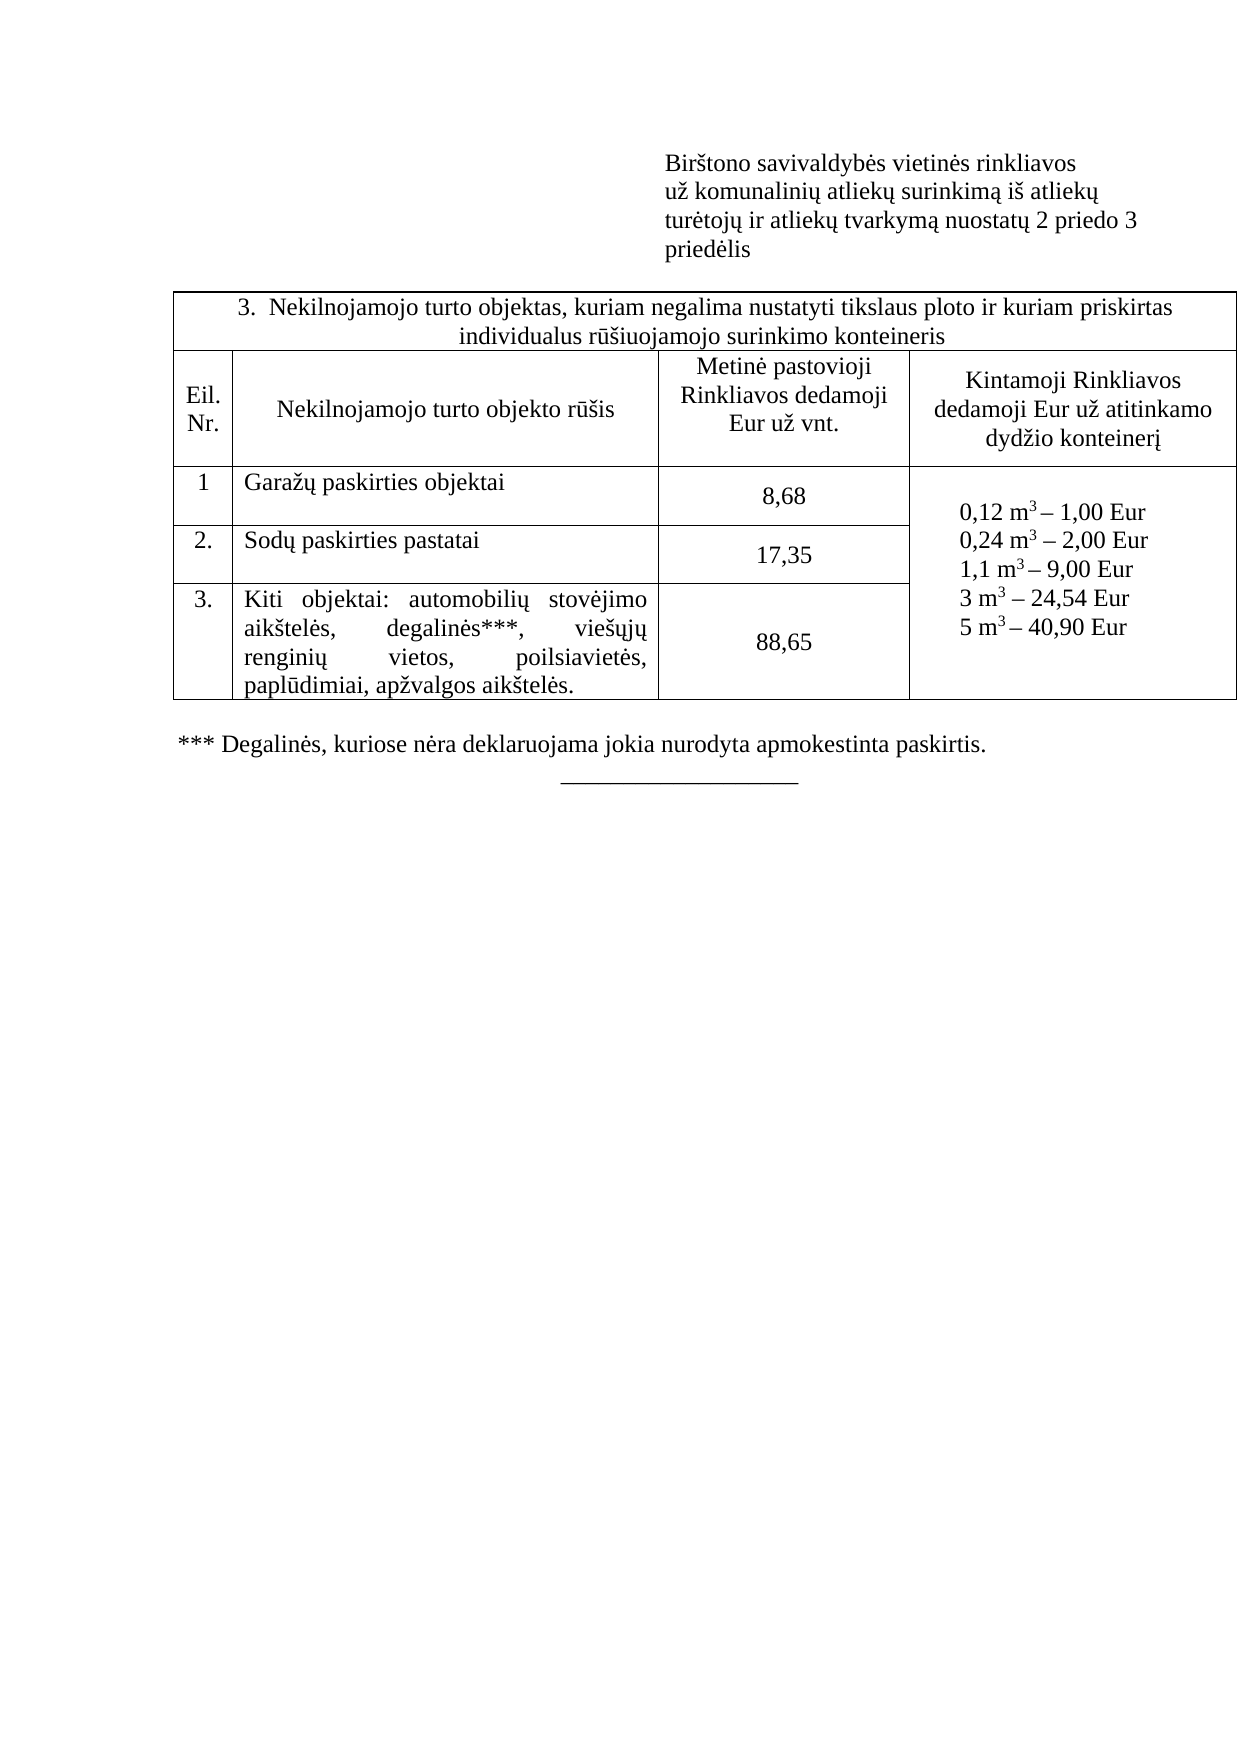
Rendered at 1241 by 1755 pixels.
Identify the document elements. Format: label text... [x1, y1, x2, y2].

table_cell 2. [174, 526, 232, 583]
table_cell Nekilnojamojo turto objekto rūšis [233, 351, 658, 466]
table_cell 17,35 [659, 526, 909, 583]
text ___________________ [177, 758, 1181, 786]
table_cell Kintamoji Rinkliavos dedamoji Eur už atitinkamo dydžio konteinerį [910, 351, 1236, 466]
table_cell Kiti objektai: automobilių stovėjimo aikštelės, degalinės***, viešųjų renginių vietos, poilsiavietės, paplūdimiai, apžvalgos aikštelės. [233, 584, 658, 699]
table_cell 88,65 [659, 584, 909, 699]
table_cell Metinė pastovioji Rinkliavos dedamoji Eur už vnt. [659, 351, 909, 466]
table_cell 1 [174, 467, 232, 524]
text už komunalinių atliekų surinkimą iš atliekų turėtojų ir atliekų tvarkymą nuostatų 2 priedo 3 priedėlis [664, 176, 1181, 263]
text Birštono savivaldybės vietinės rinkliavos [664, 148, 1181, 176]
table_cell Eil. Nr. [174, 351, 232, 466]
table_cell Garažų paskirties objektai [233, 467, 658, 524]
table_cell 8,68 [659, 467, 909, 524]
table_cell 3. [174, 584, 232, 699]
table_cell Sodų paskirties pastatai [233, 526, 658, 583]
text *** Degalinės, kuriose nėra deklaruojama jokia nurodyta apmokestinta paskirtis. [177, 729, 1181, 758]
table_cell 0,12 m3 – 1,00 Eur 0,24 m3 – 2,00 Eur 1,1 m3 – 9,00 Eur 3 m3 – 24,54 Eur 5 m3 – 40,90 Eur [910, 467, 1236, 699]
table_header 3. Nekilnojamojo turto objektas, kuriam negalima nustatyti tikslaus ploto ir kuriam priskirtas individualus rūšiuojamojo surinkimo konteineris [174, 293, 1236, 350]
